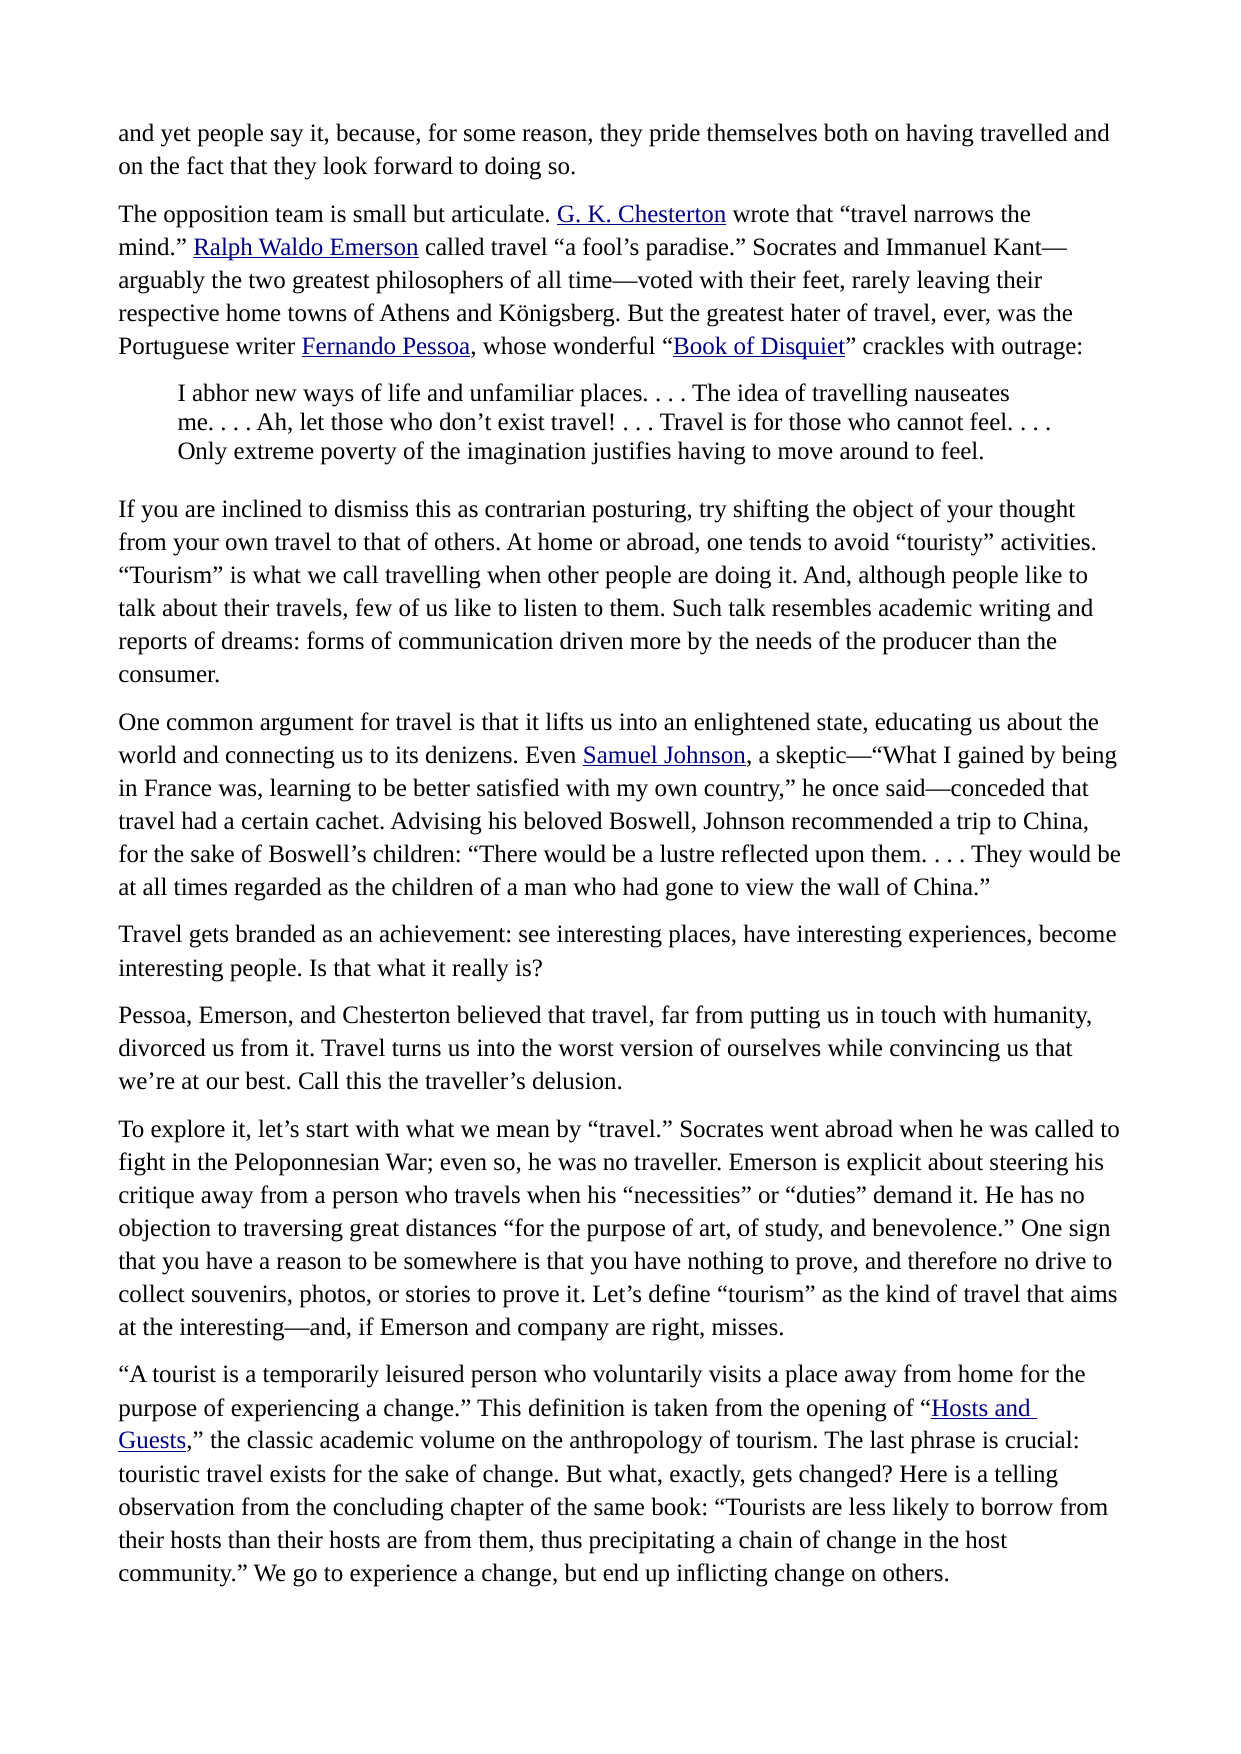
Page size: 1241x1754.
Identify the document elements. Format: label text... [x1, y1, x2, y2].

text “A tourist is a temporarily leisured person who voluntarily visits a place away from home for the purpose of experiencing a change.” This definition is taken from the opening of “Hosts and Guests,” the classic academic volume on the anthropology of tourism. The last phrase is crucial: touristic travel exists for the sake of change. But what, exactly, gets changed? Here is a telling observation from the concluding chapter of the same book: “Tourists are less likely to borrow from their hosts than their hosts are from them, thus precipitating a chain of change in the host community.” We go to experience a change, but end up inflicting change on others. [118, 1359, 1122, 1586]
text Pessoa, Emerson, and Chesterton believed that travel, far from putting us in touch with humanity, divorced us from it. Travel turns us into the worst version of ourselves while convincing us that we’re at our best. Call this the traveller’s delusion. [118, 1000, 1122, 1095]
text To explore it, let’s start with what we mean by “travel.” Socrates went abroad when he was called to fight in the Peloponnesian War; even so, he was no traveller. Emerson is explicit about steering his critique away from a person who travels when his “necessities” or “duties” demand it. He has no objection to traversing great distances “for the purpose of art, of study, and benevolence.” One sign that you have a reason to be somewhere is that you have nothing to prove, and therefore no drive to collect souvenirs, photos, or stories to prove it. Let’s define “tourism” as the kind of travel that aims at the interesting—and, if Emerson and company are right, misses. [118, 1114, 1122, 1341]
text and yet people say it, because, for some reason, they pride themselves both on having travelled and on the fact that they look forward to doing so. [118, 118, 1122, 180]
text The opposition team is small but articulate. G. K. Chesterton wrote that “travel narrows the mind.” Ralph Waldo Emerson called travel “a fool’s paradise.” Socrates and Immanuel Kant—arguably the two greatest philosophers of all time—voted with their feet, rarely leaving their respective home towns of Athens and Königsberg. But the greatest hater of travel, ever, was the Portuguese writer Fernando Pessoa, whose wonderful “Book of Disquiet” crackles with outrage: [118, 199, 1122, 359]
text One common argument for travel is that it lifts us into an enlightened state, educating us about the world and connecting us to its denizens. Even Samuel Johnson, a skeptic—“What I gained by being in France was, learning to be better satisfied with my own country,” he once said—conceded that travel had a certain cachet. Advising his beloved Boswell, Johnson recommended a trip to China, for the sake of Boswell’s children: “There would be a lustre reflected upon them. . . . They would be at all times regarded as the children of a man who had gone to view the wall of China.” [118, 707, 1122, 901]
text I abhor new ways of life and unfamiliar places. . . . The idea of travelling nauseates me. . . . Ah, let those who don’t exist travel! . . . Travel is for those who cannot feel. . . . Only extreme poverty of the imagination justifies having to move around to feel. [177, 378, 1063, 465]
text Travel gets branded as an achievement: see interesting places, have interesting experiences, become interesting people. Is that what it really is? [118, 919, 1122, 981]
text If you are inclined to dismiss this as contrarian posturing, try shifting the object of your thought from your own travel to that of others. At home or abroad, one tends to avoid “touristy” activities. “Tourism” is what we call travelling when other people are doing it. And, although people like to talk about their travels, few of us like to listen to them. Such talk resembles academic writing and reports of dreams: forms of communication driven more by the needs of the producer than the consumer. [118, 494, 1122, 688]
